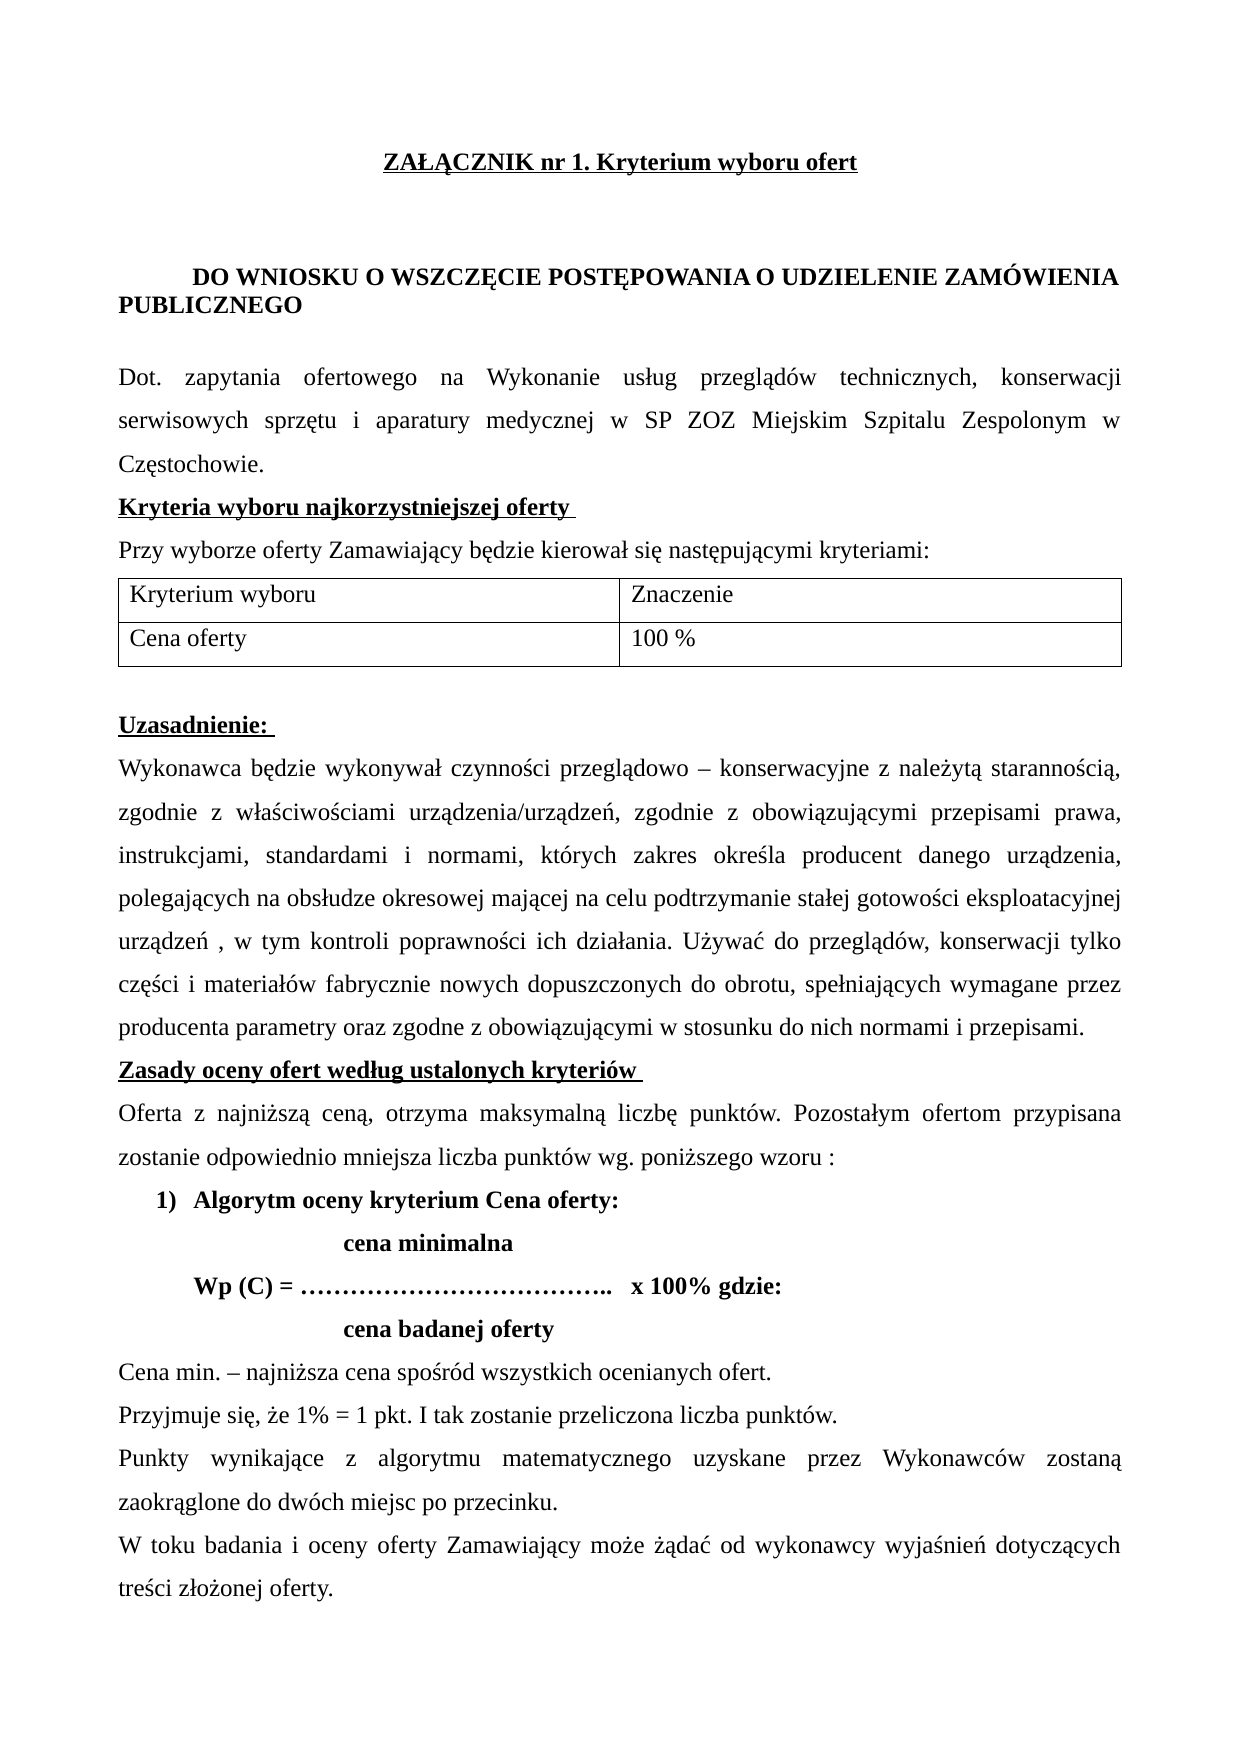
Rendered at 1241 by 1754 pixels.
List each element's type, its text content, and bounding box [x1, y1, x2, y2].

list Algorytm oceny kryterium Cena oferty: [156, 1185, 1122, 1213]
text Wykonawca będzie wykonywał czynności przeglądowo – konserwacyjne z należytą starannością, zgodnie z właściwościami urządzenia/urządzeń, zgodnie z obowiązującymi przepisami prawa, instrukcjami, standardami i normami, których zakres określa producent danego urządzenia, polegających na obsłudze okresowej mającej na celu podtrzymanie stałej gotowości eksploatacyjnej urządzeń , w tym kontroli poprawności ich działania. Używać do przeglądów, konserwacji tylko części i materiałów fabrycznie nowych dopuszczonych do obrotu, spełniających wymagane przez producenta parametry oraz zgodne z obowiązującymi w stosunku do nich normami i przepisami. [118, 753, 1122, 1041]
table_cell Cena oferty [119, 623, 619, 666]
text cena minimalna [193, 1228, 1122, 1257]
text Kryteria wyboru najkorzystniejszej oferty [118, 492, 1122, 521]
text Wp (C) = ……………………………….. x 100% gdzie: [193, 1271, 1122, 1300]
text Cena min. – najniższa cena spośród wszystkich ocenianych ofert. [118, 1357, 1122, 1386]
table_header Znaczenie [620, 579, 1121, 622]
text Zasady oceny ofert według ustalonych kryteriów [118, 1055, 1122, 1084]
text Przyjmuje się, że 1% = 1 pkt. I tak zostanie przeliczona liczba punktów. [118, 1400, 1122, 1429]
text Przy wyborze oferty Zamawiający będzie kierował się następującymi kryteriami: [118, 535, 1122, 564]
text DO WNIOSKU O WSZCZĘCIE POSTĘPOWANIA O UDZIELENIE ZAMÓWIENIA PUBLICZNEGO [118, 262, 1122, 319]
text W toku badania i oceny oferty Zamawiający może żądać od wykonawcy wyjaśnień dotyczących treści złożonej oferty. [118, 1530, 1122, 1602]
table_cell 100 % [620, 623, 1121, 666]
text Uzasadnienie: [118, 710, 1122, 739]
table_header Kryterium wyboru [119, 579, 619, 622]
text cena badanej oferty [193, 1314, 1122, 1343]
text ZAŁĄCZNIK nr 1. Kryterium wyboru ofert [118, 147, 1122, 176]
text Oferta z najniższą ceną, otrzyma maksymalną liczbę punktów. Pozostałym ofertom przypisana zostanie odpowiednio mniejsza liczba punktów wg. poniższego wzoru : [118, 1098, 1122, 1170]
text Punkty wynikające z algorytmu matematycznego uzyskane przez Wykonawców zostaną zaokrąglone do dwóch miejsc po przecinku. [118, 1443, 1122, 1515]
text Dot. zapytania ofertowego na Wykonanie usług przeglądów technicznych, konserwacji serwisowych sprzętu i aparatury medycznej w SP ZOZ Miejskim Szpitalu Zespolonym w Częstochowie. [118, 362, 1122, 477]
